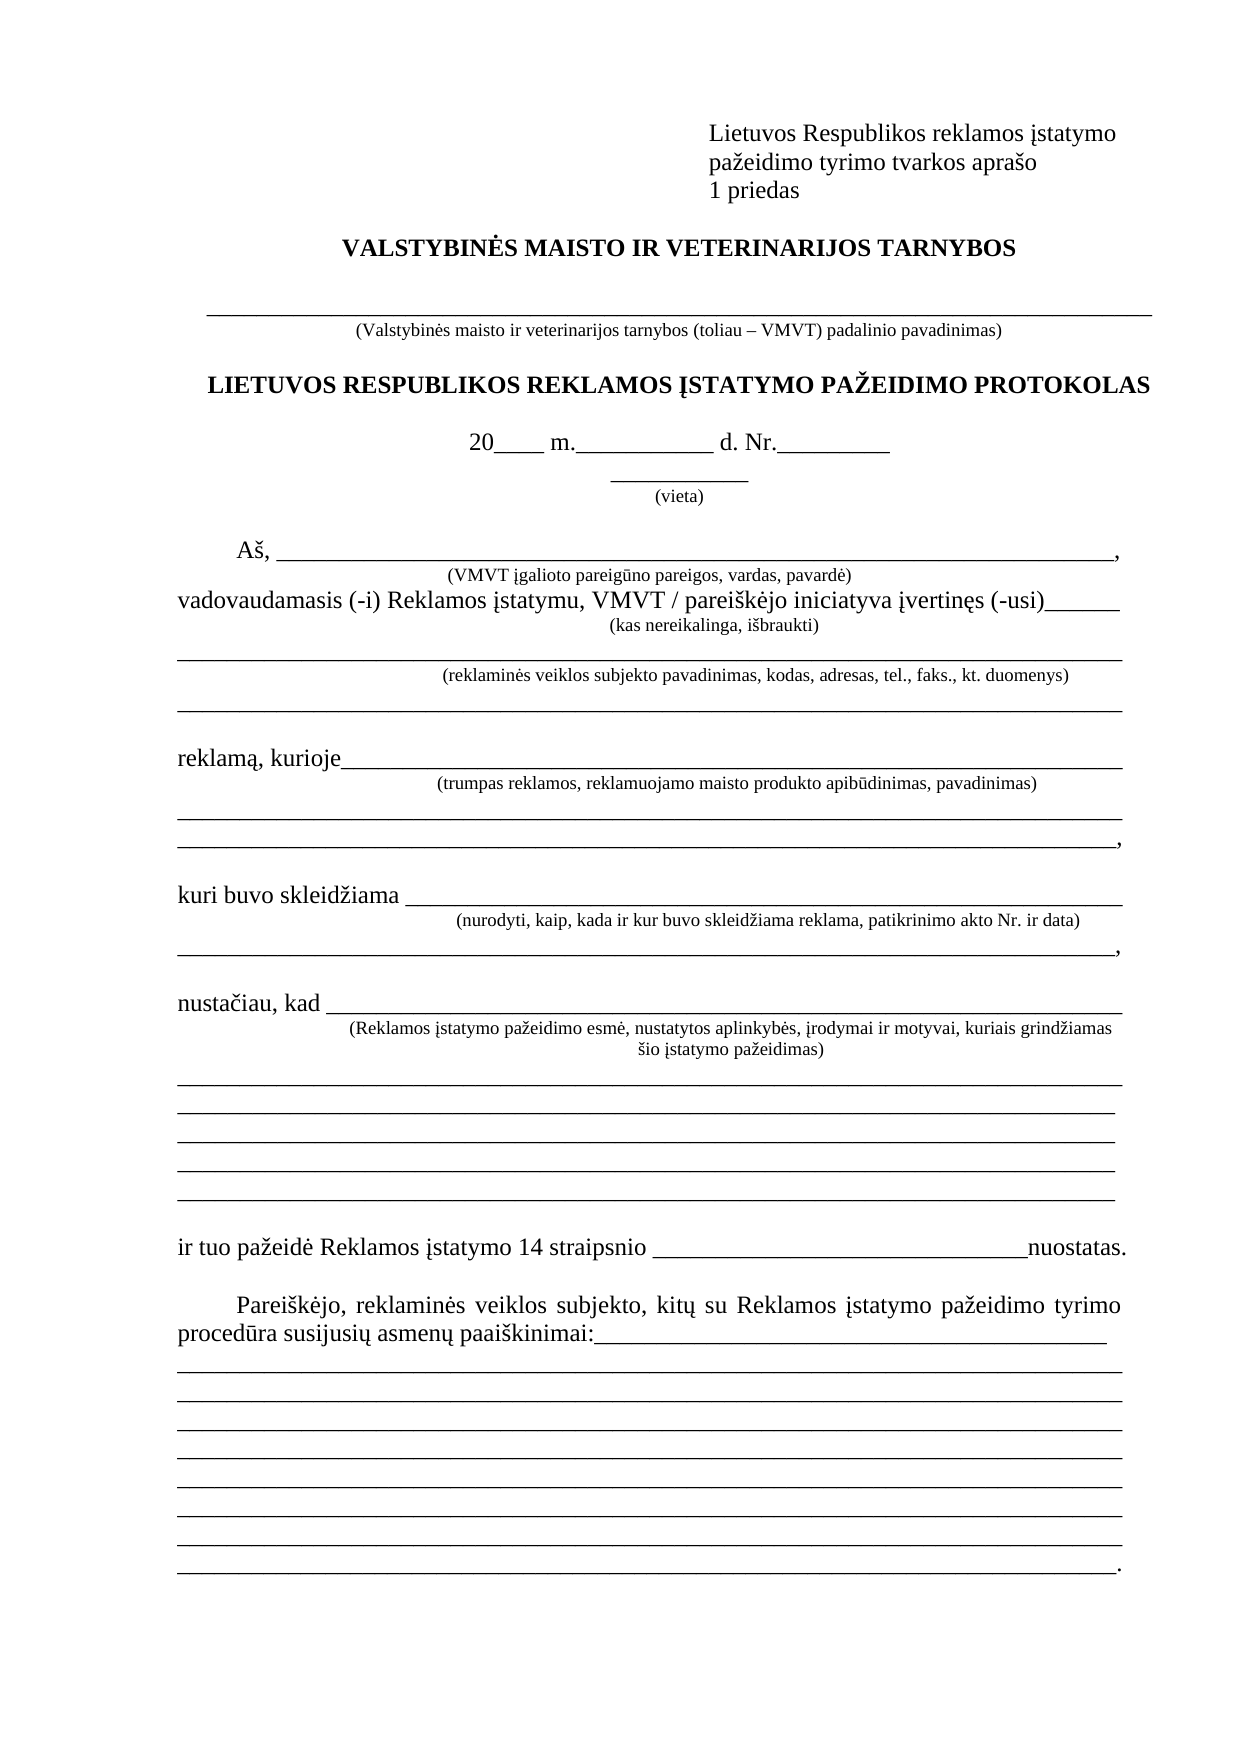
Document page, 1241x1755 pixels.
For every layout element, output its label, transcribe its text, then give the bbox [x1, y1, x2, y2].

text (kas nereikalinga, išbraukti) [177, 614, 1181, 636]
text Aš, ___________________________________________________________________, [177, 535, 1181, 564]
text ___________________________________________________________________________ [177, 1117, 1181, 1146]
text ___________________________________________________________________________, [177, 930, 1181, 959]
text Pareiškėjo, reklaminės veiklos subjekto, kitų su Reklamos įstatymo pažeidimo tyrimo procedūra susijusių asmenų paaiškinimai:_________________________________________ [177, 1290, 1122, 1347]
text _ , [177, 822, 1181, 851]
text (VMVT įgalioto pareigūno pareigos, vardas, pavardė) [177, 564, 1122, 585]
text reklamą, kurioje [177, 743, 1181, 772]
text (trumpas reklamos, reklamuojamo maisto produkto apibūdinimas, pavadinimas) [352, 772, 1122, 794]
text ___________ [177, 456, 1181, 485]
text (nurodyti, kaip, kada ir kur buvo skleidžiama reklama, patikrinimo akto Nr. ir data) [415, 909, 1122, 930]
text LIETUVOS RESPUBLIKOS REKLAMOS ĮSTATYMO PAŽEIDIMO PROTOKOLAS [177, 370, 1181, 398]
text _ [177, 794, 1181, 822]
text nustačiau, kad [177, 988, 1181, 1017]
text vadovaudamasis (-i) Reklamos įstatymu, VMVT / pareiškėjo iniciatyva įvertinęs (-usi)______ [177, 585, 1181, 614]
text kuri buvo skleidžiama [177, 880, 1181, 909]
text ___________________________________________________________________________ [177, 1175, 1181, 1203]
text (reklaminės veiklos subjekto pavadinimas, kodas, adresas, tel., faks., kt. duomenys) [390, 664, 1122, 686]
text pažeidimo tyrimo tvarkos aprašo [709, 147, 1181, 176]
text (vieta) [177, 485, 1181, 506]
text 1 priedas [709, 176, 1181, 204]
text ___________________________________________________________________________ [177, 1088, 1181, 1117]
text Lietuvos Respublikos reklamos įstatymo [709, 118, 1181, 147]
text (Reklamos įstatymo pažeidimo esmė, nustatytos aplinkybės, įrodymai ir motyvai, kuriais grindžiamas šio įstatymo pažeidimas) [340, 1017, 1122, 1060]
text 20____ m.___________ d. Nr._________ [177, 427, 1181, 456]
text . [177, 1548, 1181, 1577]
text (Valstybinės maisto ir veterinarijos tarnybos (toliau – VMVT) padalinio pavadinimas) [177, 319, 1181, 341]
text ___________________________________________________________________________ [177, 1146, 1181, 1175]
text _ [177, 1060, 1181, 1088]
text ValstybinėS MAISTO IR VETERINARIJOS TARNYBOS [177, 233, 1181, 262]
text ir tuo pažeidė Reklamos įstatymo 14 straipsnio ______________________________nuostatas. [177, 1232, 1181, 1261]
text _ [177, 686, 1181, 715]
